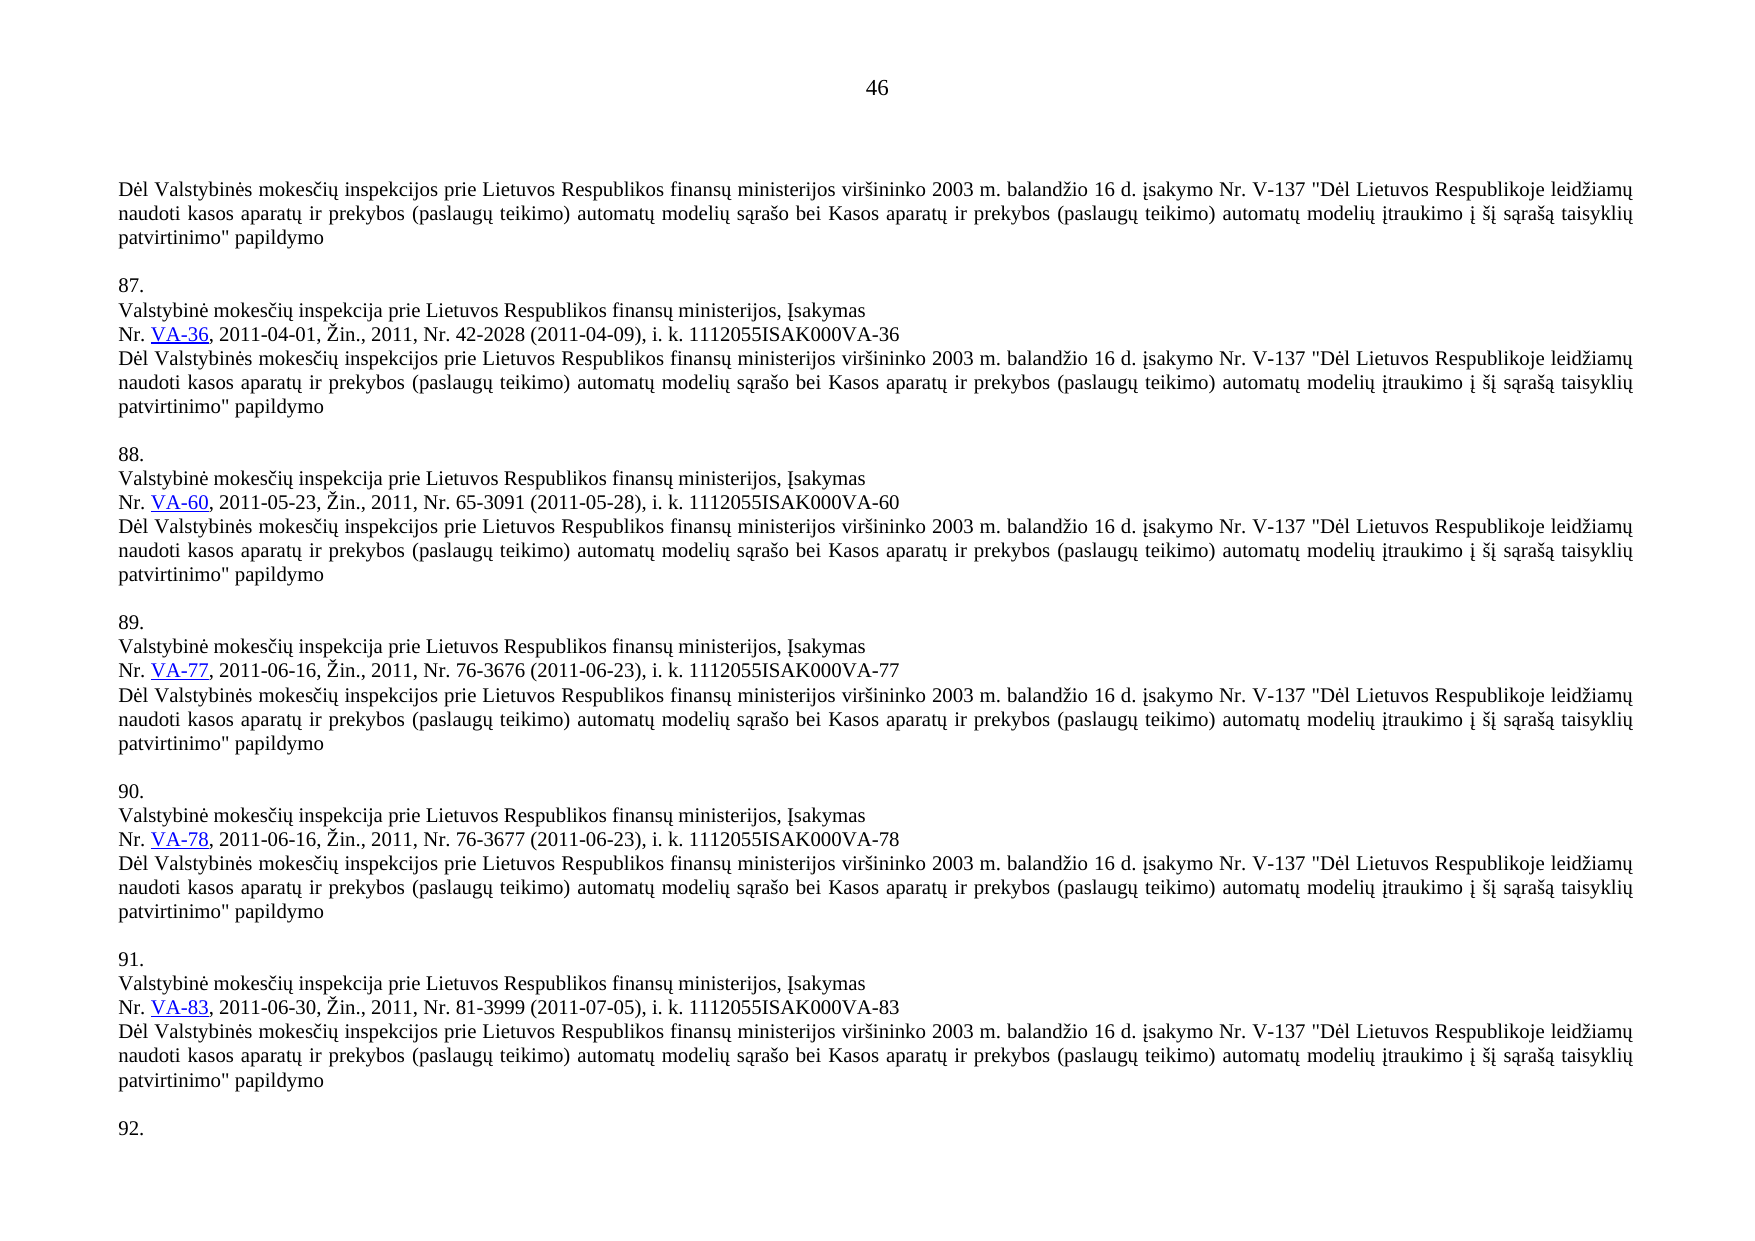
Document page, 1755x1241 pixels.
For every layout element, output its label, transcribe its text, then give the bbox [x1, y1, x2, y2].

text 90. [118, 779, 1636, 803]
text Nr. VA-36, 2011-04-01, Žin., 2011, Nr. 42-2028 (2011-04-09), i. k. 1112055ISAK000VA-36 [118, 322, 1636, 346]
text 89. [118, 610, 1636, 634]
text 91. [118, 947, 1636, 971]
text Dėl Valstybinės mokesčių inspekcijos prie Lietuvos Respublikos finansų ministerijos viršininko 2003 m. balandžio 16 d. įsakymo Nr. V-137 "Dėl Lietuvos Respublikoje leidžiamų naudoti kasos aparatų ir prekybos (paslaugų teikimo) automatų modelių sąrašo bei Kasos aparatų ir prekybos (paslaugų teikimo) automatų modelių įtraukimo į šį sąrašą taisyklių patvirtinimo" papildymo [118, 177, 1636, 249]
text Nr. VA-78, 2011-06-16, Žin., 2011, Nr. 76-3677 (2011-06-23), i. k. 1112055ISAK000VA-78 [118, 827, 1636, 851]
text Dėl Valstybinės mokesčių inspekcijos prie Lietuvos Respublikos finansų ministerijos viršininko 2003 m. balandžio 16 d. įsakymo Nr. V-137 "Dėl Lietuvos Respublikoje leidžiamų naudoti kasos aparatų ir prekybos (paslaugų teikimo) automatų modelių sąrašo bei Kasos aparatų ir prekybos (paslaugų teikimo) automatų modelių įtraukimo į šį sąrašą taisyklių patvirtinimo" papildymo [118, 1019, 1636, 1092]
text Dėl Valstybinės mokesčių inspekcijos prie Lietuvos Respublikos finansų ministerijos viršininko 2003 m. balandžio 16 d. įsakymo Nr. V-137 "Dėl Lietuvos Respublikoje leidžiamų naudoti kasos aparatų ir prekybos (paslaugų teikimo) automatų modelių sąrašo bei Kasos aparatų ir prekybos (paslaugų teikimo) automatų modelių įtraukimo į šį sąrašą taisyklių patvirtinimo" papildymo [118, 346, 1636, 418]
text 88. [118, 442, 1636, 466]
text 92. [118, 1116, 1636, 1140]
text Valstybinė mokesčių inspekcija prie Lietuvos Respublikos finansų ministerijos, Įsakymas [118, 466, 1636, 490]
text Dėl Valstybinės mokesčių inspekcijos prie Lietuvos Respublikos finansų ministerijos viršininko 2003 m. balandžio 16 d. įsakymo Nr. V-137 "Dėl Lietuvos Respublikoje leidžiamų naudoti kasos aparatų ir prekybos (paslaugų teikimo) automatų modelių sąrašo bei Kasos aparatų ir prekybos (paslaugų teikimo) automatų modelių įtraukimo į šį sąrašą taisyklių patvirtinimo" papildymo [118, 851, 1636, 923]
text Dėl Valstybinės mokesčių inspekcijos prie Lietuvos Respublikos finansų ministerijos viršininko 2003 m. balandžio 16 d. įsakymo Nr. V-137 "Dėl Lietuvos Respublikoje leidžiamų naudoti kasos aparatų ir prekybos (paslaugų teikimo) automatų modelių sąrašo bei Kasos aparatų ir prekybos (paslaugų teikimo) automatų modelių įtraukimo į šį sąrašą taisyklių patvirtinimo" papildymo [118, 682, 1636, 755]
text Nr. VA-60, 2011-05-23, Žin., 2011, Nr. 65-3091 (2011-05-28), i. k. 1112055ISAK000VA-60 [118, 490, 1636, 514]
text Valstybinė mokesčių inspekcija prie Lietuvos Respublikos finansų ministerijos, Įsakymas [118, 971, 1636, 995]
text Valstybinė mokesčių inspekcija prie Lietuvos Respublikos finansų ministerijos, Įsakymas [118, 634, 1636, 658]
text Nr. VA-77, 2011-06-16, Žin., 2011, Nr. 76-3676 (2011-06-23), i. k. 1112055ISAK000VA-77 [118, 658, 1636, 682]
text Nr. VA-83, 2011-06-30, Žin., 2011, Nr. 81-3999 (2011-07-05), i. k. 1112055ISAK000VA-83 [118, 995, 1636, 1019]
text Valstybinė mokesčių inspekcija prie Lietuvos Respublikos finansų ministerijos, Įsakymas [118, 297, 1636, 322]
text Valstybinė mokesčių inspekcija prie Lietuvos Respublikos finansų ministerijos, Įsakymas [118, 803, 1636, 827]
text Dėl Valstybinės mokesčių inspekcijos prie Lietuvos Respublikos finansų ministerijos viršininko 2003 m. balandžio 16 d. įsakymo Nr. V-137 "Dėl Lietuvos Respublikoje leidžiamų naudoti kasos aparatų ir prekybos (paslaugų teikimo) automatų modelių sąrašo bei Kasos aparatų ir prekybos (paslaugų teikimo) automatų modelių įtraukimo į šį sąrašą taisyklių patvirtinimo" papildymo [118, 514, 1636, 586]
text 87. [118, 273, 1636, 297]
